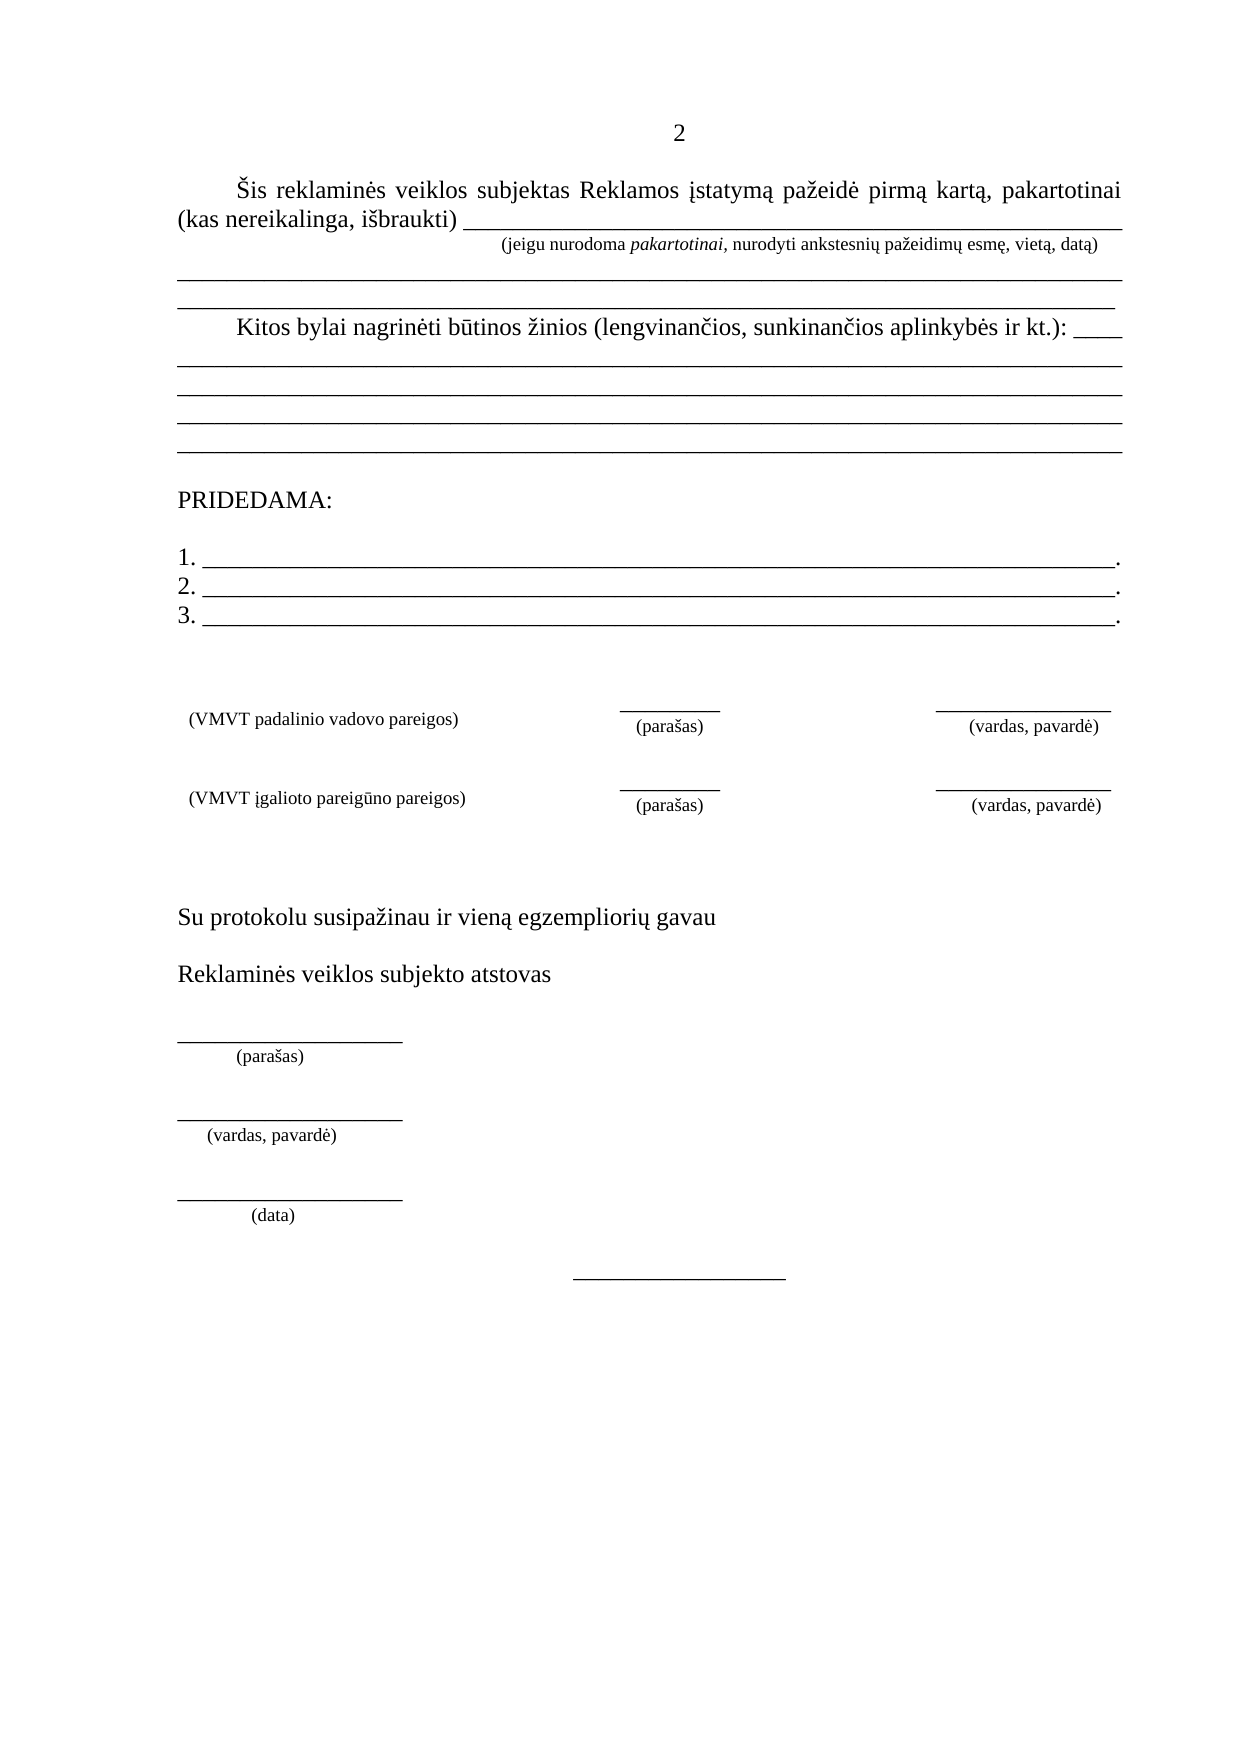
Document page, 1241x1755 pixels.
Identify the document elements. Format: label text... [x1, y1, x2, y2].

text (jeigu nurodoma pakartotinai, nurodyti ankstesnių pažeidimų esmę, vietą, datą) [477, 233, 1122, 255]
text (parašas) [177, 1045, 1181, 1067]
table_header (VMVT įgalioto pareigūno pareigos) [177, 765, 563, 815]
text 2. _________________________________________________________________________. [177, 571, 1137, 600]
text __________________ [177, 1096, 1181, 1124]
table_header ______________ (vardas, pavardė) [776, 686, 1122, 736]
text PRIDEDAMA: [177, 485, 1181, 513]
table_header ________ (parašas) [564, 765, 776, 815]
text ___________________________________________________________________________ [177, 283, 1181, 312]
table_header ________ (parašas) [564, 686, 776, 736]
text Su protokolu susipažinau ir vieną egzempliorių gavau [177, 902, 1181, 930]
text __________________ [177, 1017, 1181, 1045]
table_header (VMVT padalinio vadovo pareigos) [177, 686, 563, 736]
text Kitos bylai nagrinėti būtinos žinios (lengvinančios, sunkinančios aplinkybės ir kt.): [177, 312, 1181, 341]
table_header ______________ (vardas, pavardė) [776, 765, 1122, 815]
text (data) [177, 1203, 1181, 1225]
text _________________ [177, 1254, 1181, 1282]
text 1. _________________________________________________________________________. [177, 542, 1137, 571]
text 3. _________________________________________________________________________. [177, 600, 1122, 628]
text Šis reklaminės veiklos subjektas Reklamos įstatymą pažeidė pirmą kartą, pakartotinai (kas nereikalinga, išbraukti) [177, 176, 1122, 233]
text Reklaminės veiklos subjekto atstovas [177, 959, 1181, 988]
text (vardas, pavardė) [190, 1124, 1181, 1146]
text __________________ [177, 1175, 1181, 1203]
